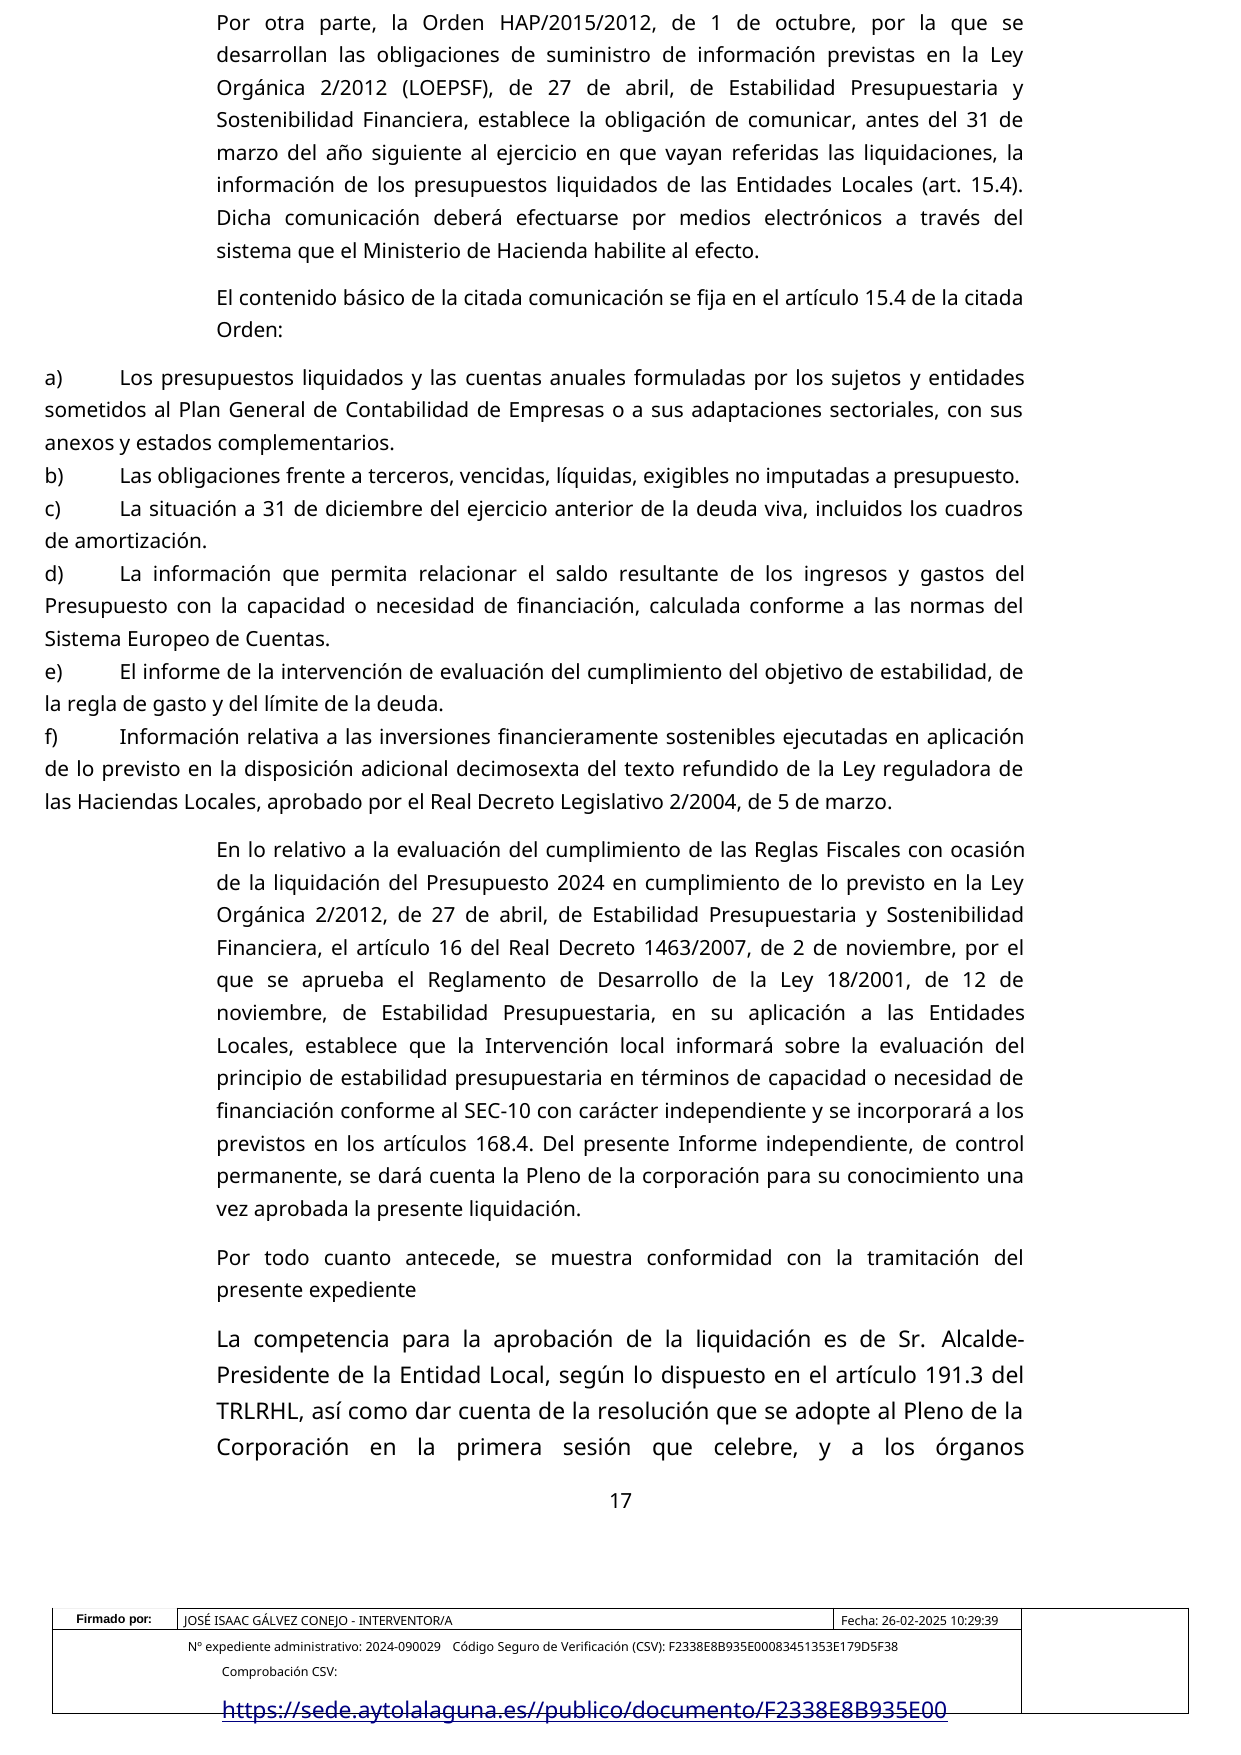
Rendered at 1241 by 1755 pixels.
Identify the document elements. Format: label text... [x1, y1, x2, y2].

list Las obligaciones frente a terceros, vencidas, líquidas, exigibles no imputadas a presupuesto. [44, 461, 1025, 489]
list El informe de la intervención de evaluación del cumplimiento del objetivo de estabilidad, de la regla de gasto y del límite de la deuda. [44, 657, 1025, 718]
text Por todo cuanto antecede, se muestra conformidad con la tramitación del presente expediente [216, 1243, 1024, 1304]
list La información que permita relacionar el saldo resultante de los ingresos y gastos del Presupuesto con la capacidad o necesidad de financiación, calculada conforme a las normas del Sistema Europeo de Cuentas. [44, 559, 1025, 653]
list Los presupuestos liquidados y las cuentas anuales formuladas por los sujetos y entidades sometidos al Plan General de Contabilidad de Empresas o a sus adaptaciones sectoriales, con sus anexos y estados complementarios. [44, 363, 1025, 456]
text La competencia para la aprobación de la liquidación es de Sr. Alcalde-Presidente de la Entidad Local, según lo dispuesto en el artículo 191.3 del TRLRHL, así como dar cuenta de la resolución que se adopte al Pleno de la Corporación en la primera sesión que celebre, y a los órganos [216, 1323, 1025, 1462]
list La situación a 31 de diciembre del ejercicio anterior de la deuda viva, incluidos los cuadros de amortización. [44, 494, 1024, 555]
text El contenido básico de la citada comunicación se fija en el artículo 15.4 de la citada Orden: [216, 283, 1024, 344]
text Por otra parte, la Orden HAP/2015/2012, de 1 de octubre, por la que se desarrollan las obligaciones de suministro de información previstas en la Ley Orgánica 2/2012 (LOEPSF), de 27 de abril, de Estabilidad Presupuestaria y Sostenibilidad Financiera, establece la obligación de comunicar, antes del 31 de marzo del año siguiente al ejercicio en que vayan referidas las liquidaciones, la información de los presupuestos liquidados de las Entidades Locales (art. 15.4). Dicha comunicación deberá efectuarse por medios electrónicos a través del sistema que el Ministerio de Hacienda habilite al efecto. [216, 8, 1025, 264]
list Información relativa a las inversiones financieramente sostenibles ejecutadas en aplicación de lo previsto en la disposición adicional decimosexta del texto refundido de la Ley reguladora de las Haciendas Locales, aprobado por el Real Decreto Legislativo 2/2004, de 5 de marzo. [44, 722, 1025, 816]
text En lo relativo a la evaluación del cumplimiento de las Reglas Fiscales con ocasión de la liquidación del Presupuesto 2024 en cumplimiento de lo previsto en la Ley Orgánica 2/2012, de 27 de abril, de Estabilidad Presupuestaria y Sostenibilidad Financiera, el artículo 16 del Real Decreto 1463/2007, de 2 de noviembre, por el que se aprueba el Reglamento de Desarrollo de la Ley 18/2001, de 12 de noviembre, de Estabilidad Presupuestaria, en su aplicación a las Entidades Locales, establece que la Intervención local informará sobre la evaluación del principio de estabilidad presupuestaria en términos de capacidad o necesidad de financiación conforme al SEC-10 con carácter independiente y se incorporará a los previstos en los artículos 168.4. Del presente Informe independiente, de control permanente, se dará cuenta la Pleno de la corporación para su conocimiento una vez aprobada la presente liquidación. [216, 835, 1025, 1222]
